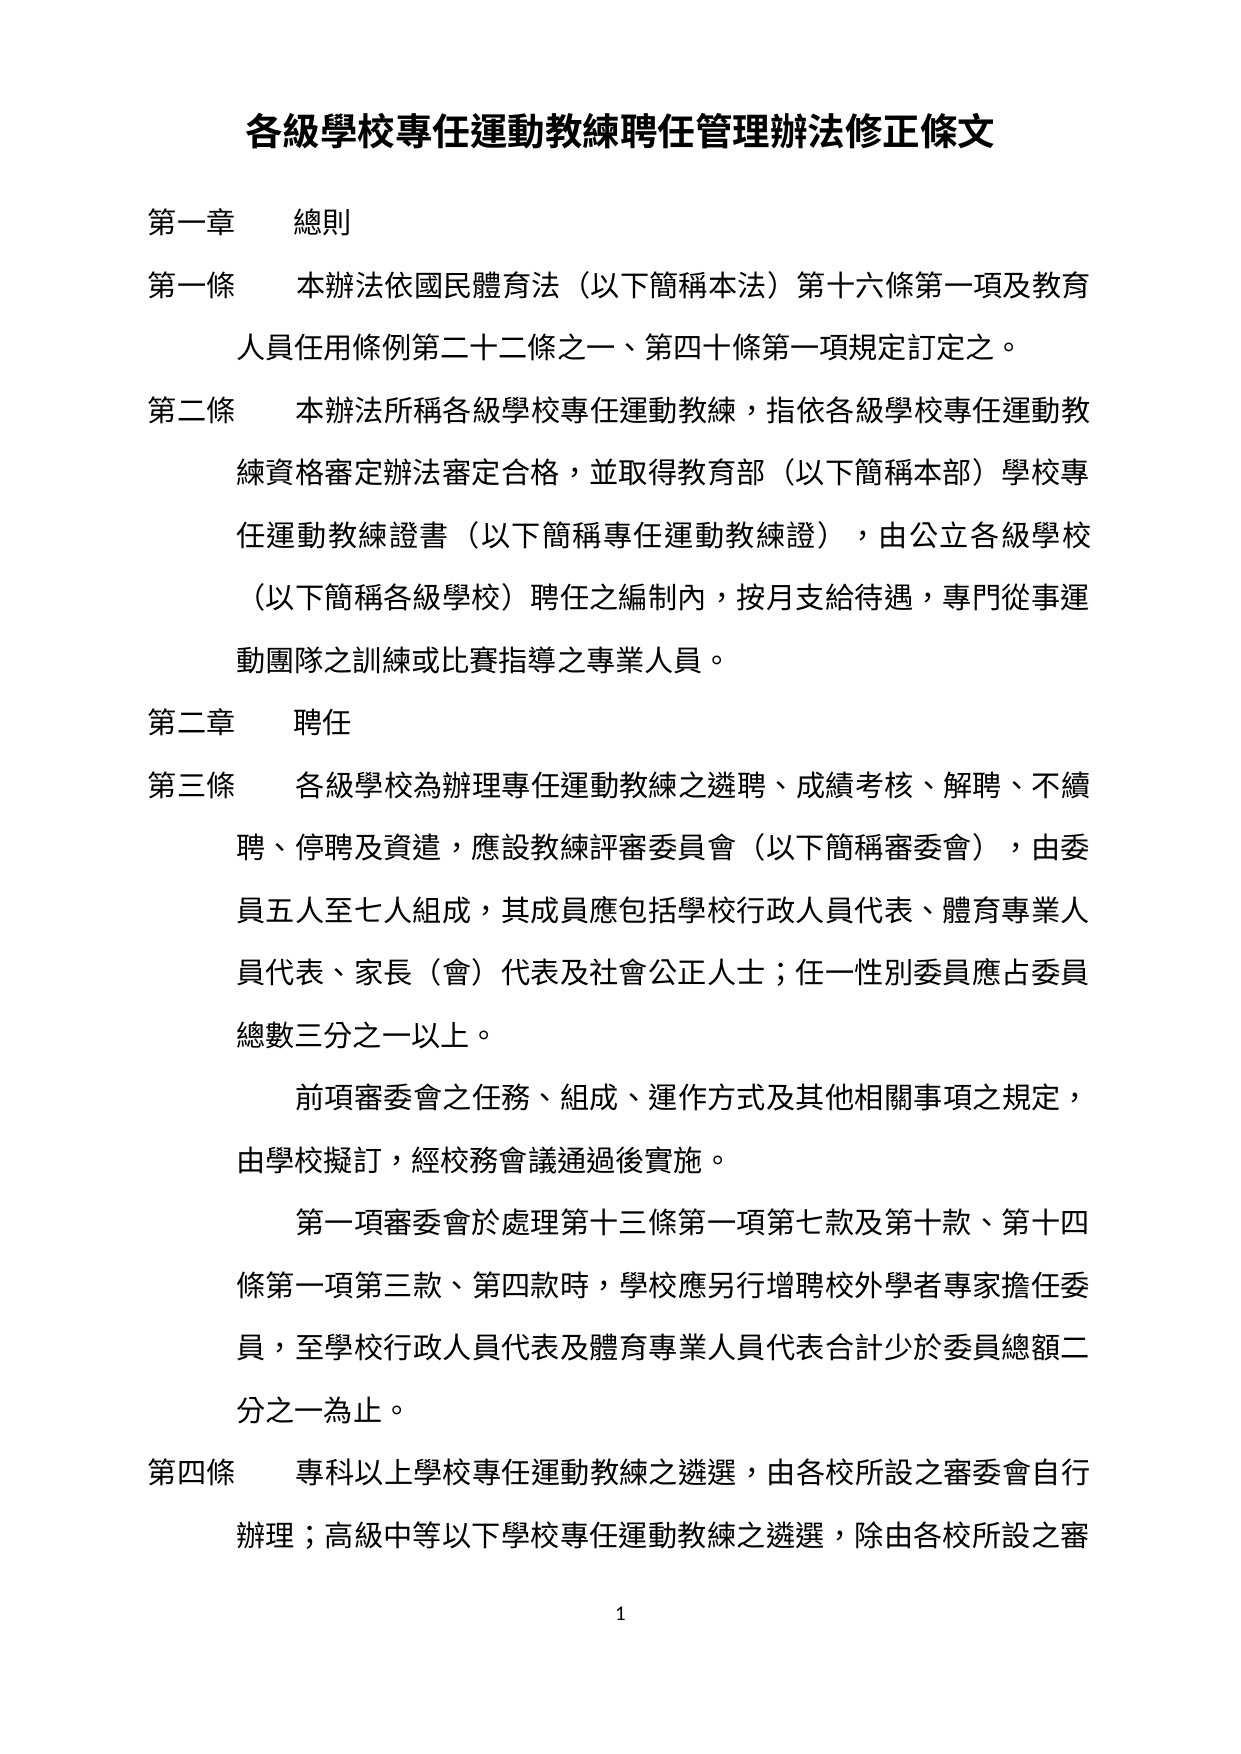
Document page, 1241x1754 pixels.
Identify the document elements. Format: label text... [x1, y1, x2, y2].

text 各級學校專任運動教練聘任管理辦法修正條文 [148, 87, 1092, 150]
text 第一章 總則 [148, 179, 1092, 242]
text 第一條 本辦法依國民體育法（以下簡稱本法）第十六條第一項及教育人員任用條例第二十二條之一、第四十條第一項規定訂定之。 [148, 242, 1092, 367]
text 第三條 各級學校為辦理專任運動教練之遴聘、成績考核、解聘、不續聘、停聘及資遣，應設教練評審委員會（以下簡稱審委會），由委員五人至七人組成，其成員應包括學校行政人員代表、體育專業人員代表、家長（會）代表及社會公正人士；任一性別委員應占委員總數三分之一以上。 [148, 742, 1092, 1054]
text 前項審委會之任務、組成、運作方式及其他相關事項之規定，由學校擬訂，經校務會議通過後實施。 [236, 1054, 1092, 1179]
text 第二條 本辦法所稱各級學校專任運動教練，指依各級學校專任運動教練資格審定辦法審定合格，並取得教育部（以下簡稱本部）學校專任運動教練證書（以下簡稱專任運動教練證），由公立各級學校（以下簡稱各級學校）聘任之編制內，按月支給待遇，專門從事運動團隊之訓練或比賽指導之專業人員。 [148, 367, 1092, 679]
text 第四條 專科以上學校專任運動教練之遴選，由各校所設之審委會自行辦理；高級中等以下學校專任運動教練之遴選，除由各校所設之審 [148, 1429, 1092, 1554]
text 第一項審委會於處理第十三條第一項第七款及第十款、第十四條第一項第三款、第四款時，學校應另行增聘校外學者專家擔任委員，至學校行政人員代表及體育專業人員代表合計少於委員總額二分之一為止。 [236, 1179, 1092, 1429]
text 第二章 聘任 [148, 679, 1092, 742]
